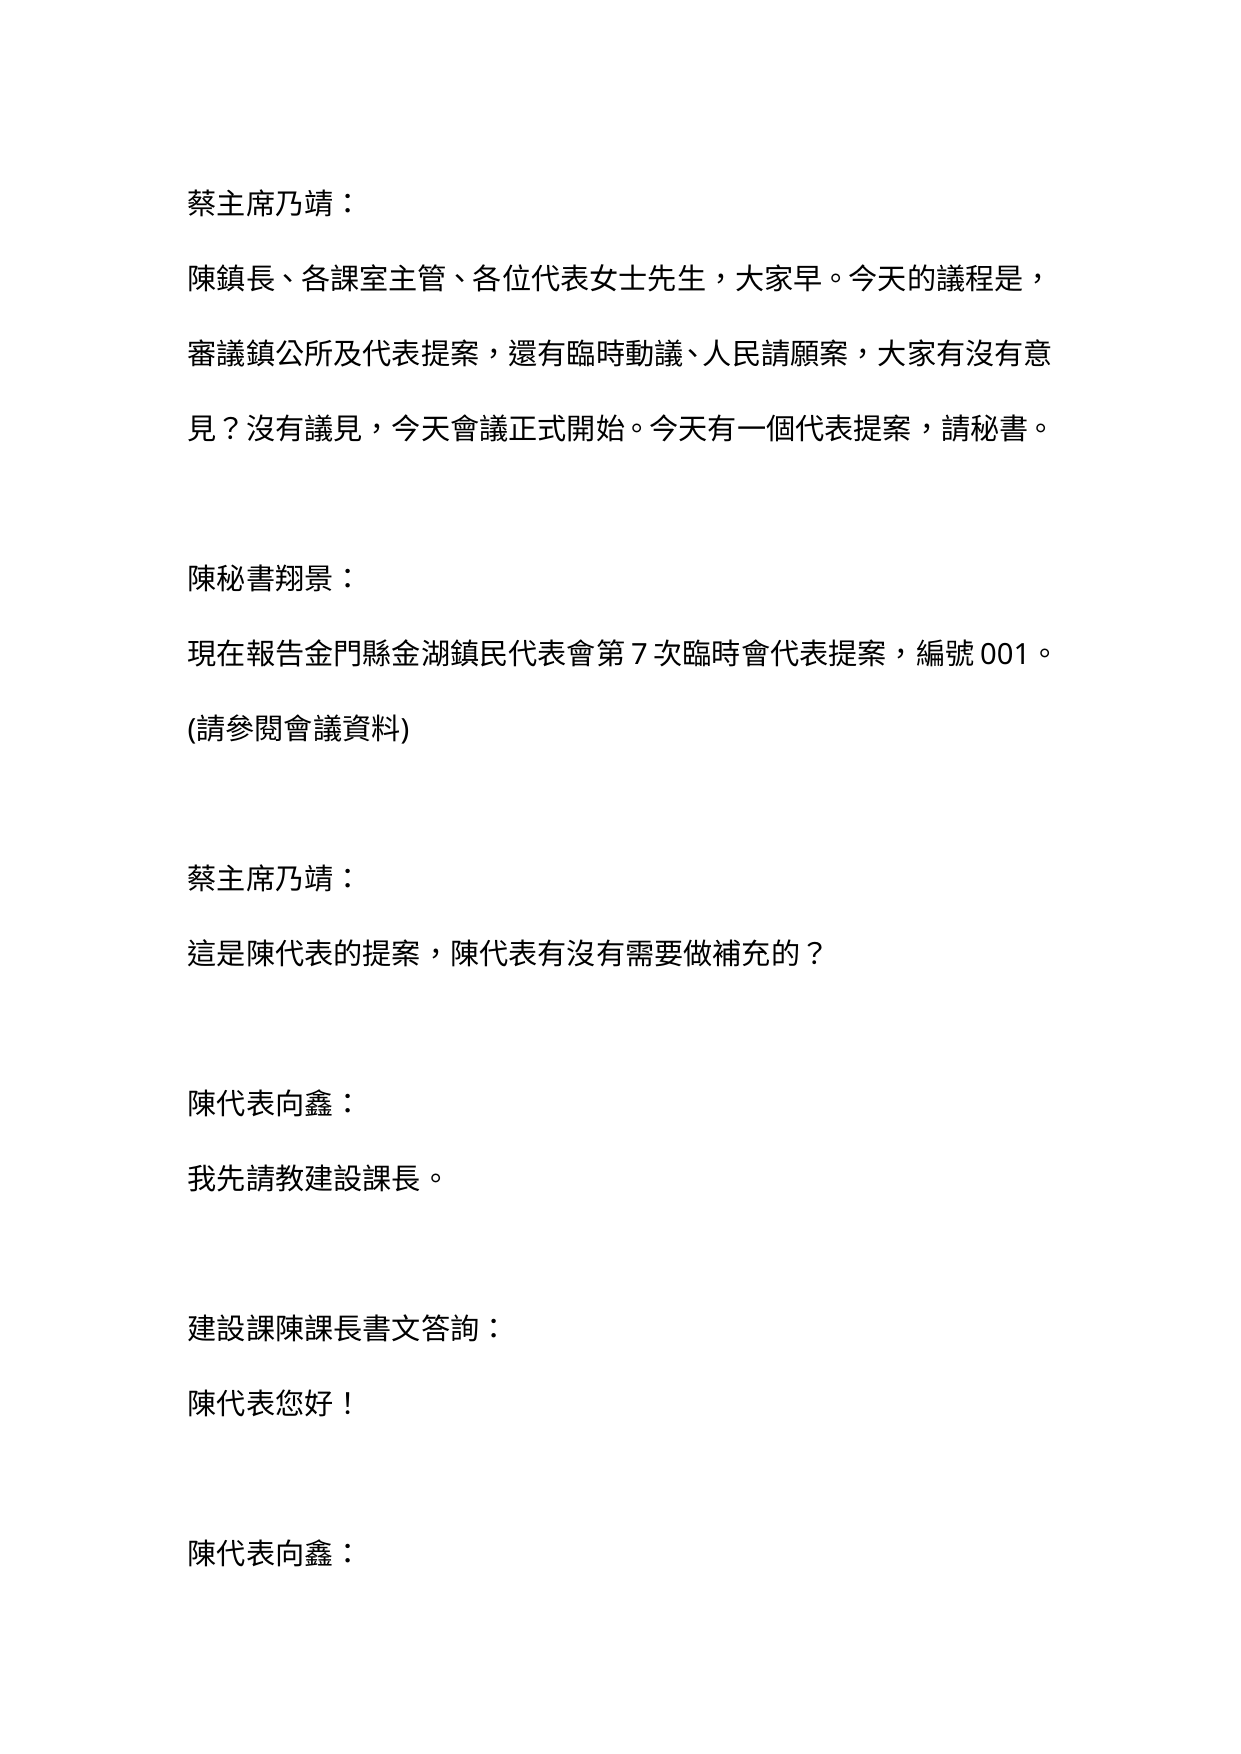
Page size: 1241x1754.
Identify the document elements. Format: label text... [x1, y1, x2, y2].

text 這是陳代表的提案，陳代表有沒有需要做補充的？ [187, 914, 1053, 989]
text 陳鎮長、各課室主管、各位代表女士先生，大家早。今天的議程是，審議鎮公所及代表提案，還有臨時動議、人民請願案，大家有沒有意見？沒有議見，今天會議正式開始。今天有一個代表提案，請秘書。 [187, 239, 1053, 464]
text 陳代表向鑫： [187, 1064, 1053, 1139]
text 蔡主席乃靖： [187, 164, 1053, 239]
text 陳秘書翔景： [187, 539, 1053, 614]
text 蔡主席乃靖： [187, 839, 1053, 914]
text 現在報告金門縣金湖鎮民代表會第7次臨時會代表提案，編號001。(請參閱會議資料) [187, 614, 1053, 764]
text 陳代表您好！ [187, 1364, 1053, 1439]
text 建設課陳課長書文答詢： [187, 1289, 1053, 1364]
text 陳代表向鑫： [187, 1514, 1053, 1589]
text 我先請教建設課長。 [187, 1139, 1053, 1214]
